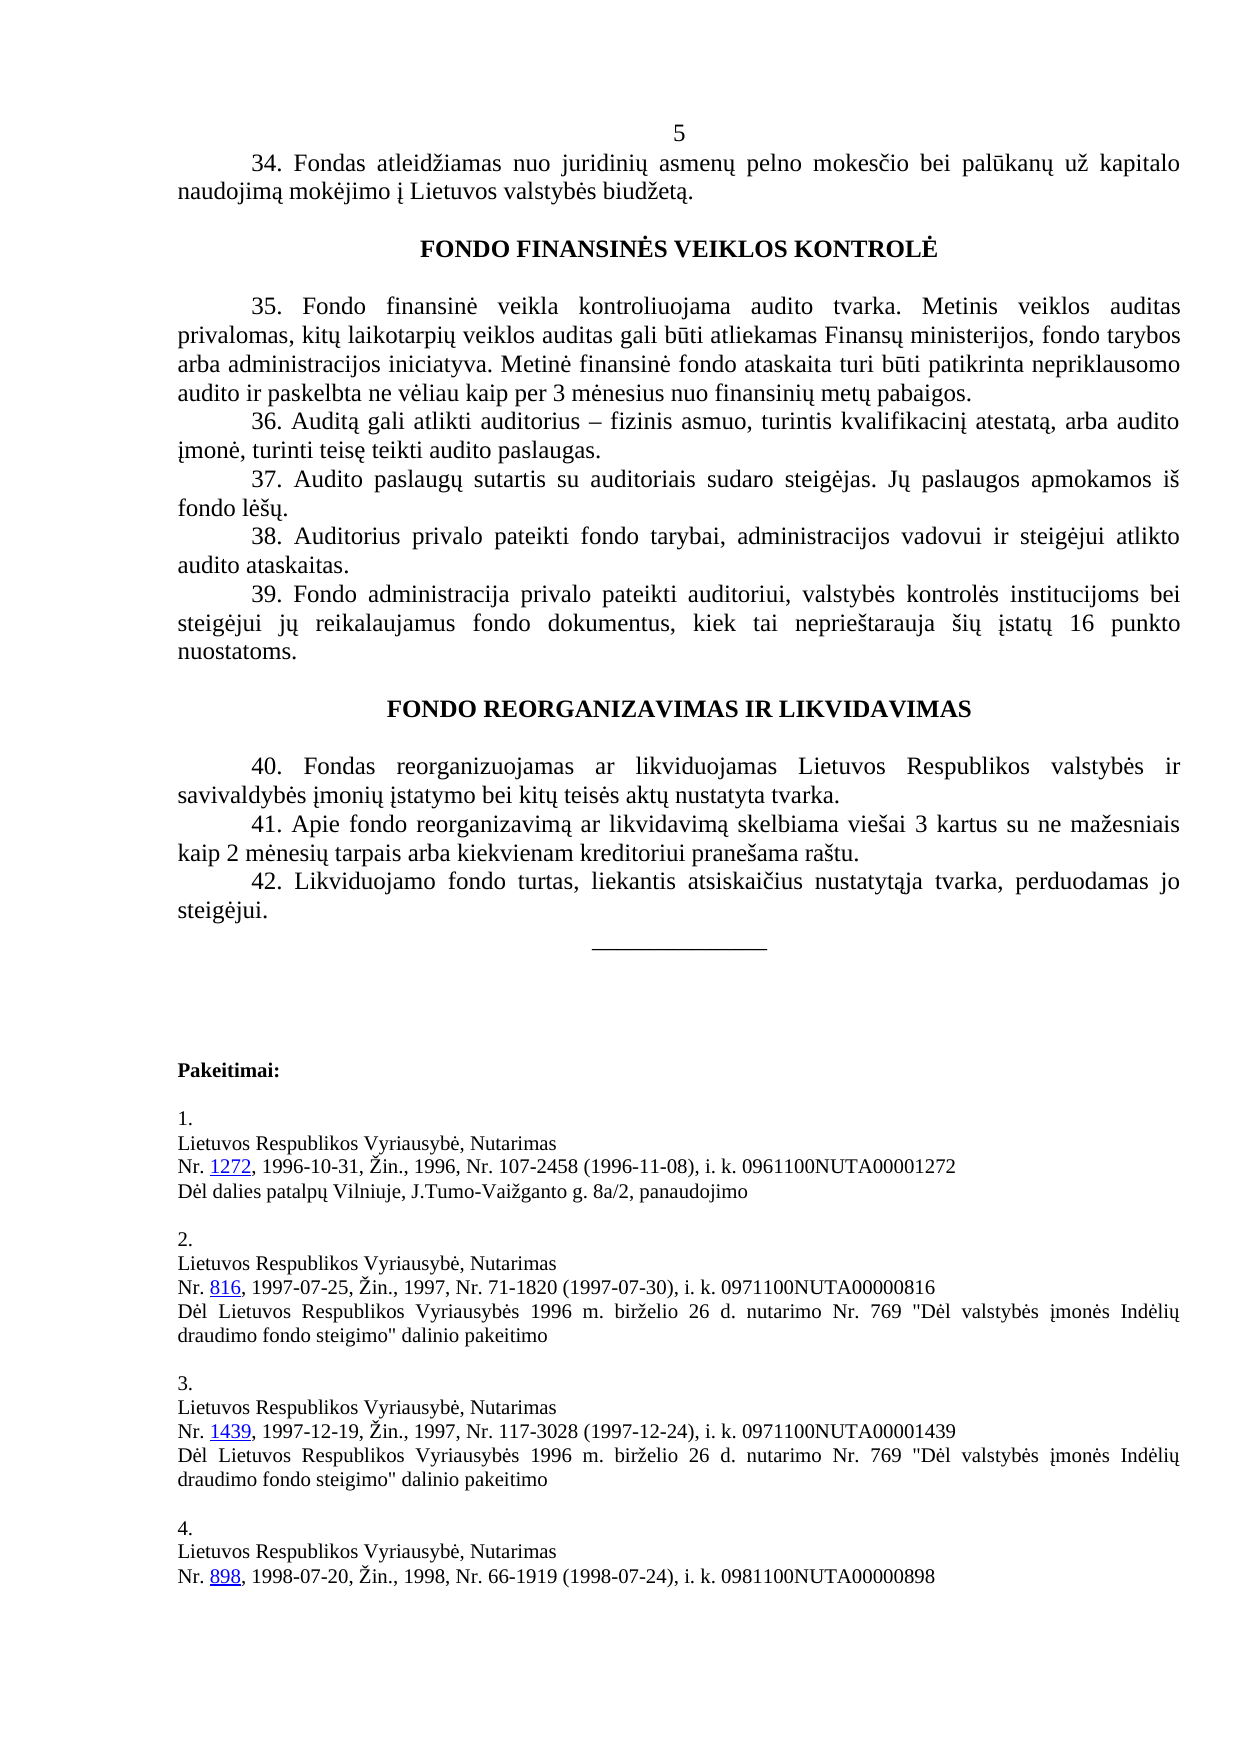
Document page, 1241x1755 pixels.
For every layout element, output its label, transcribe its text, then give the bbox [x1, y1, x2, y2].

text 41. Apie fondo reorganizavimą ar likvidavimą skelbiama viešai 3 kartus su ne mažesniais kaip 2 mėnesių tarpais arba kiekvienam kreditoriui pranešama raštu. [177, 809, 1181, 866]
text 1. [177, 1106, 1181, 1130]
text 42. Likviduojamo fondo turtas, liekantis atsiskaičius nustatytąja tvarka, perduodamas jo steigėjui. [177, 866, 1181, 924]
text Nr. 1272, 1996-10-31, Žin., 1996, Nr. 107-2458 (1996-11-08), i. k. 0961100NUTA00001272 [177, 1154, 1181, 1178]
text Fondo reorganizavimas ir likvidavimas [177, 694, 1181, 723]
text 36. Auditą gali atlikti auditorius – fizinis asmuo, turintis kvalifikacinį atestatą, arba audito įmonė, turinti teisę teikti audito paslaugas. [177, 406, 1181, 464]
text Nr. 1439, 1997-12-19, Žin., 1997, Nr. 117-3028 (1997-12-24), i. k. 0971100NUTA00001439 [177, 1419, 1181, 1443]
text 37. Audito paslaugų sutartis su auditoriais sudaro steigėjas. Jų paslaugos apmokamos iš fondo lėšų. [177, 464, 1181, 521]
text Lietuvos Respublikos Vyriausybė, Nutarimas [177, 1130, 1181, 1154]
text Pakeitimai: [177, 1058, 1181, 1082]
text Fondo finansinės veiklos kontrolė [177, 234, 1181, 263]
text Lietuvos Respublikos Vyriausybė, Nutarimas [177, 1539, 1181, 1563]
text 34. Fondas atleidžiamas nuo juridinių asmenų pelno mokesčio bei palūkanų už kapitalo naudojimą mokėjimo į Lietuvos valstybės biudžetą. [177, 148, 1181, 205]
text ______________ [177, 924, 1181, 953]
text 39. Fondo administracija privalo pateikti auditoriui, valstybės kontrolės institucijoms bei steigėjui jų reikalaujamus fondo dokumentus, kiek tai neprieštarauja šių įstatų 16 punkto nuostatoms. [177, 579, 1181, 665]
text Nr. 816, 1997-07-25, Žin., 1997, Nr. 71-1820 (1997-07-30), i. k. 0971100NUTA00000816 [177, 1275, 1181, 1299]
text 4. [177, 1515, 1181, 1539]
text 2. [177, 1227, 1181, 1251]
text 35. Fondo finansinė veikla kontroliuojama audito tvarka. Metinis veiklos auditas privalomas, kitų laikotarpių veiklos auditas gali būti atliekamas Finansų ministerijos, fondo tarybos arba administracijos iniciatyva. Metinė finansinė fondo ataskaita turi būti patikrinta nepriklausomo audito ir paskelbta ne vėliau kaip per 3 mėnesius nuo finansinių metų pabaigos. [177, 291, 1181, 406]
text Nr. 898, 1998-07-20, Žin., 1998, Nr. 66-1919 (1998-07-24), i. k. 0981100NUTA00000898 [177, 1563, 1181, 1588]
text 38. Auditorius privalo pateikti fondo tarybai, administracijos vadovui ir steigėjui atlikto audito ataskaitas. [177, 521, 1181, 579]
text Dėl Lietuvos Respublikos Vyriausybės 1996 m. birželio 26 d. nutarimo Nr. 769 "Dėl valstybės įmonės Indėlių draudimo fondo steigimo" dalinio pakeitimo [177, 1443, 1181, 1491]
text Lietuvos Respublikos Vyriausybė, Nutarimas [177, 1395, 1181, 1419]
text Lietuvos Respublikos Vyriausybė, Nutarimas [177, 1251, 1181, 1275]
text 40. Fondas reorganizuojamas ar likviduojamas Lietuvos Respublikos valstybės ir savivaldybės įmonių įstatymo bei kitų teisės aktų nustatyta tvarka. [177, 751, 1181, 809]
text Dėl Lietuvos Respublikos Vyriausybės 1996 m. birželio 26 d. nutarimo Nr. 769 "Dėl valstybės įmonės Indėlių draudimo fondo steigimo" dalinio pakeitimo [177, 1299, 1181, 1347]
text 3. [177, 1371, 1181, 1395]
text Dėl dalies patalpų Vilniuje, J.Tumo-Vaižganto g. 8a/2, panaudojimo [177, 1178, 1181, 1203]
